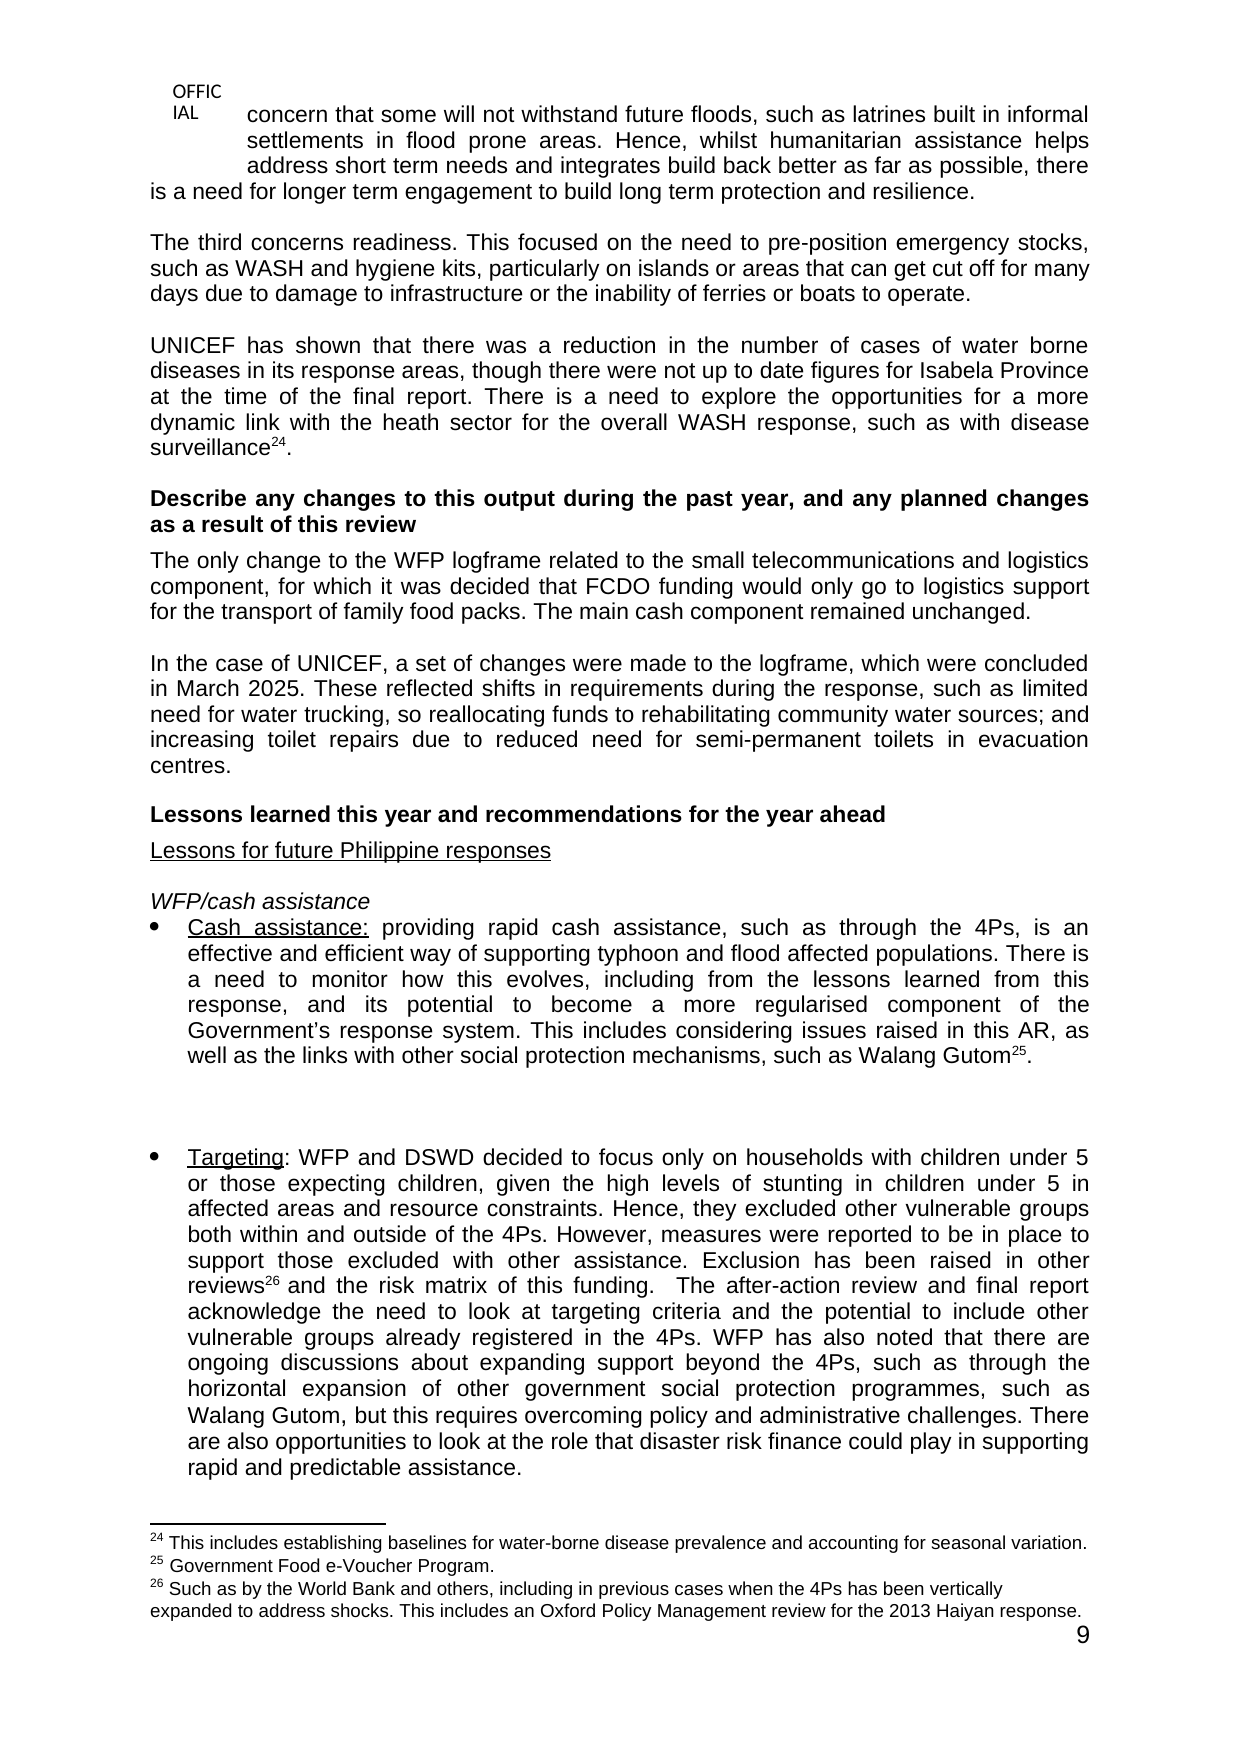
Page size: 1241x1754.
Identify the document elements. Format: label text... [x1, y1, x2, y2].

list Such as by the World Bank and others, including in previous cases when the 4Ps has been vertically expanded to address shocks. This includes an Oxford Policy Management review for the 2013 Haiyan response. [150, 1577, 1090, 1621]
list Targeting: WFP and DSWD decided to focus only on households with children under 5 or those expecting children, given the high levels of stunting in children under 5 in affected areas and resource constraints. Hence, they excluded other vulnerable groups both within and outside of the 4Ps. However, measures were reported to be in place to support those excluded with other assistance. Exclusion has been raised in other reviews and the risk matrix of this funding. The after-action review and final report acknowledge the need to look at targeting criteria and the potential to include other vulnerable groups already registered in the 4Ps. WFP has also noted that there are ongoing discussions about expanding support beyond the 4Ps, such as through the horizontal expansion of other government social protection programmes, such as Walang Gutom, but this requires overcoming policy and administrative challenges. There are also opportunities to look at the role that disaster risk finance could play in supporting rapid and predictable assistance. [150, 1144, 1090, 1480]
list Cash assistance: providing rapid cash assistance, such as through the 4Ps, is an effective and efficient way of supporting typhoon and flood affected populations. There is a need to monitor how this evolves, including from the lessons learned from this response, and its potential to become a more regularised component of the Government’s response system. This includes considering issues raised in this AR, as well as the links with other social protection mechanisms, such as Walang Gutom. [150, 914, 1090, 1069]
text Lessons learned this year and recommendations for the year ahead [150, 802, 1090, 827]
text This includes establishing baselines for water-borne disease prevalence and accounting for seasonal variation. [150, 1530, 1090, 1554]
text Describe any changes to this output during the past year, and any planned changes as a result of this review [150, 486, 1090, 537]
text WFP/cash assistance [150, 889, 1090, 914]
list Government Food e-Voucher Program. [150, 1554, 1090, 1577]
text The second concerns the sustainability of interventions and the extent to which they increased resilience to future shocks. Although UNICEF has indicated that interventions, such as for sanitation in community buildings, contribute to strengthening resilience, there is concern that some will not withstand future floods, such as latrines built in informal settlements in flood prone areas. Hence, whilst humanitarian assistance helps address short term needs and integrates build back better as far as possible, there is a need for longer term engagement to build long term protection and resilience. [150, 102, 1090, 204]
text In the case of UNICEF, a set of changes were made to the logframe, which were concluded in March 2025. These reflected shifts in requirements during the response, such as limited need for water trucking, so reallocating funds to rehabilitating community water sources; and increasing toilet repairs due to reduced need for semi-permanent toilets in evacuation centres. [150, 650, 1090, 778]
text UNICEF has shown that there was a reduction in the number of cases of water borne diseases in its response areas, though there were not up to date figures for Isabela Province at the time of the final report. There is a need to explore the opportunities for a more dynamic link with the heath sector for the overall WASH response, such as with disease surveillance. [150, 332, 1090, 460]
text The third concerns readiness. This focused on the need to pre-position emergency stocks, such as WASH and hygiene kits, particularly on islands or areas that can get cut off for many days due to damage to infrastructure or the inability of ferries or boats to operate. [150, 230, 1090, 307]
text Lessons for future Philippine responses [150, 838, 1090, 863]
text The only change to the WFP logframe related to the small telecommunications and logistics component, for which it was decided that FCDO funding would only go to logistics support for the transport of family food packs. The main cash component remained unchanged. [150, 548, 1090, 624]
